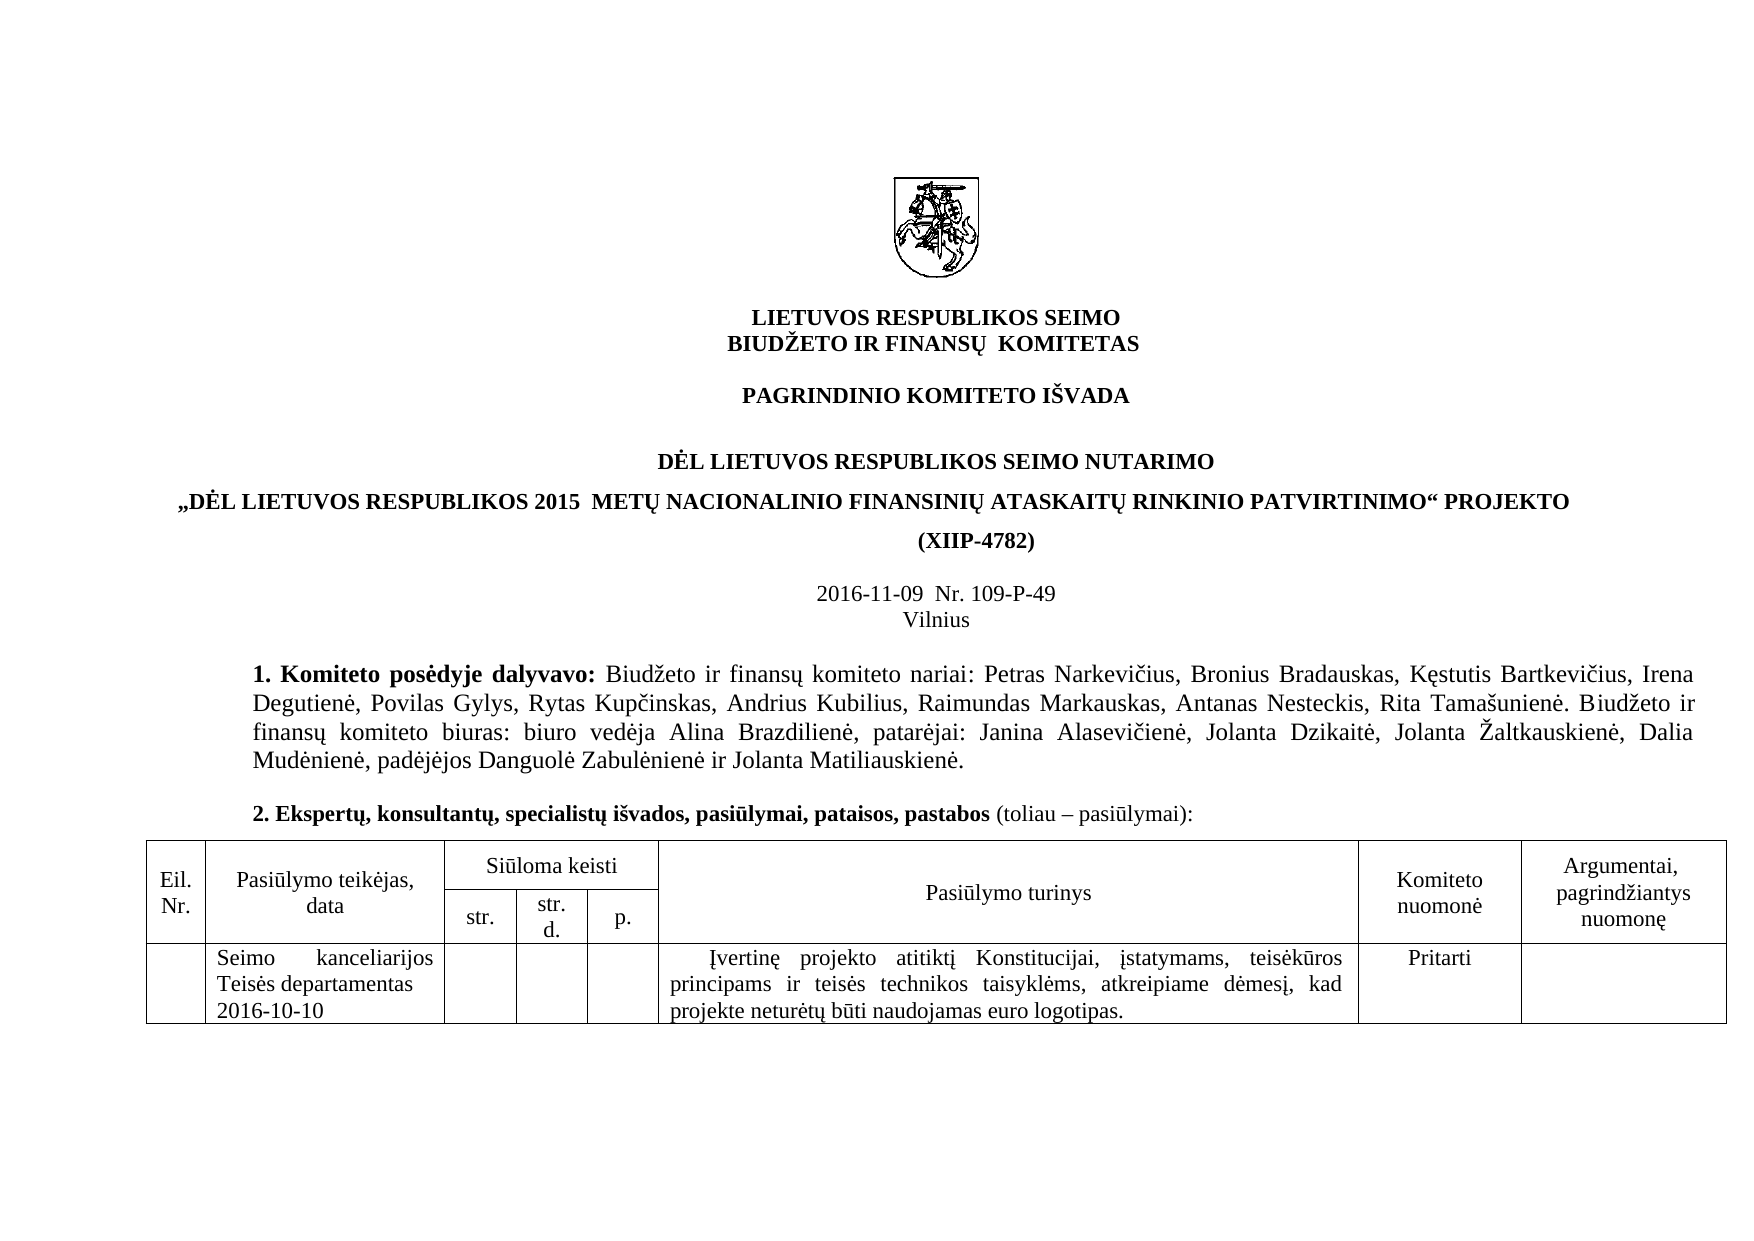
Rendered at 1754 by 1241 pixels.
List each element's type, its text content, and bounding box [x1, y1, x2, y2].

text LIETUVOS RESPUBLIKOS SEIMO [177, 303, 1695, 330]
table_header Eil. Nr. [147, 841, 205, 943]
text BIUDŽETO IR FINANSŲ komitetas [177, 330, 1695, 356]
table_header Pasiūlymo turinys [659, 841, 1358, 943]
table_cell [445, 944, 516, 1023]
text (XIIP-4782) [177, 527, 1695, 554]
table_cell str. d. [517, 890, 587, 943]
subtitle „DĖL LIETUVOS RESPUBLIKOS 2015 METŲ NACIONALINIo FINANSINIŲ ATASKAITŲ RINKINIO PATVIRTINIMO“ PROJEKTO [177, 488, 1695, 514]
subtitle DĖL LIETUVOS RESPUBLIKOS SEIMO NUTARIMO [177, 448, 1695, 475]
table_cell p. [588, 890, 658, 943]
table_header Pasiūlymo teikėjas, data [206, 841, 444, 943]
text Vilnius [177, 606, 1695, 633]
table_cell [588, 944, 658, 1023]
table_cell Įvertinę projekto atitiktį Konstitucijai, įstatymams, teisėkūros principams ir teisės technikos taisyklėms, atkreipiame dėmesį, kad projekte neturėtų būti naudojamas euro logotipas. [659, 944, 1358, 1023]
text 2016-11-09 Nr. 109-P-49 [177, 580, 1695, 606]
table_header Komiteto nuomonė [1359, 841, 1521, 943]
text 2. Ekspertų, konsultantų, specialistų išvados, pasiūlymai, pataisos, pastabos (toliau – pasiūlymai): [177, 801, 1695, 827]
subtitle PAGRINDINIO KOMITETO IŠVADA [177, 383, 1695, 409]
table_cell [1522, 944, 1726, 1023]
table_cell [147, 944, 205, 1023]
table_header Argumentai, pagrindžiantys nuomonę [1522, 841, 1726, 943]
table_cell Pritarti [1359, 944, 1521, 1023]
subtitle 1. Komiteto posėdyje dalyvavo: Biudžeto ir finansų komiteto nariai: Petras Narkevičius, Bronius Bradauskas, Kęstutis Bartkevičius, Irena Degutienė, Povilas Gylys, Rytas Kupčinskas, Andrius Kubilius, Raimundas Markauskas, Antanas Nesteckis, Rita Tamašunienė. Biudžeto ir finansų komiteto biuras: biuro vedėja Alina Brazdilienė, patarėjai: Janina Alasevičienė, Jolanta Dzikaitė, Jolanta Žaltkauskienė, Dalia Mudėnienė, padėjėjos Danguolė Zabulėnienė ir Jolanta Matiliauskienė. [252, 659, 1695, 774]
table_cell Seimo kanceliarijos Teisės departamentas 2016-10-10 [206, 944, 444, 1023]
table_header Siūloma keisti [445, 841, 658, 889]
table_cell str. [445, 890, 516, 943]
table_cell [517, 944, 587, 1023]
